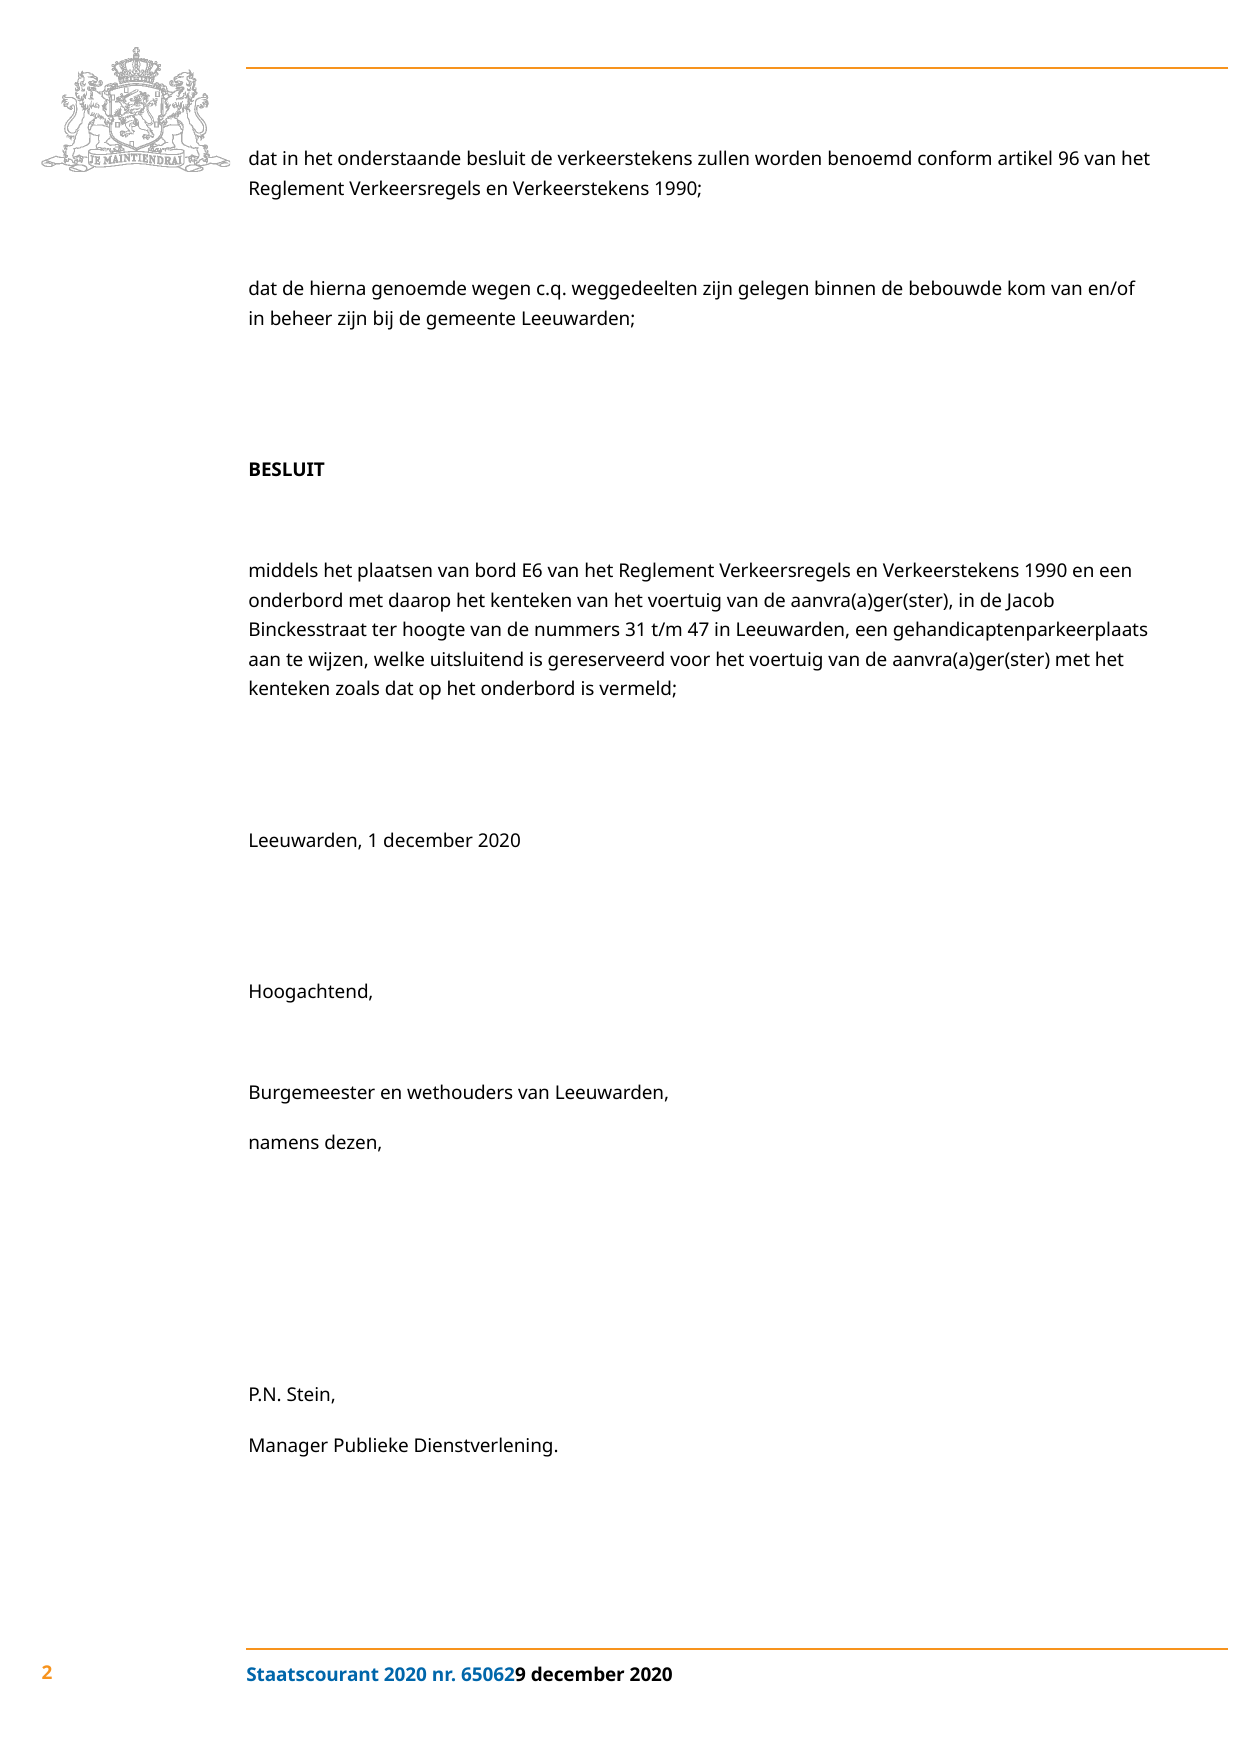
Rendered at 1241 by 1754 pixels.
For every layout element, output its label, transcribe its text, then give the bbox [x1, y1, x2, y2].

text middels het plaatsen van bord E6 van het Reglement Verkeersregels en Verkeerstekens 1990 en een onderbord met daarop het kenteken van het voertuig van de aanvra(a)ger(ster), in de Jacob Binckesstraat ter hoogte van de nummers 31 t/m 47 in Leeuwarden, een gehandicaptenparkeerplaats aan te wijzen, welke uitsluitend is gereserveerd voor het voertuig van de aanvra(a)ger(ster) met het kenteken zoals dat op het onderbord is vermeld; [248, 557, 1152, 701]
text P.N. Stein, [248, 1381, 1152, 1407]
text Burgemeester en wethouders van Leeuwarden, [248, 1079, 1152, 1105]
text Leeuwarden, 1 december 2020 [248, 827, 1152, 853]
text Hoogachtend, [248, 978, 1152, 1004]
picture [41, 47, 231, 172]
text namens dezen, [248, 1129, 1152, 1155]
text Manager Publieke Dienstverlening. [248, 1432, 1152, 1458]
text BESLUIT [248, 456, 1152, 482]
text dat de hierna genoemde wegen c.q. weggedeelten zijn gelegen binnen de bebouwde kom van en/of in beheer zijn bij de gemeente Leeuwarden; [248, 276, 1152, 331]
text dat in het onderstaande besluit de verkeerstekens zullen worden benoemd conform artikel 96 van het Reglement Verkeersregels en Verkeerstekens 1990; [248, 145, 1152, 201]
